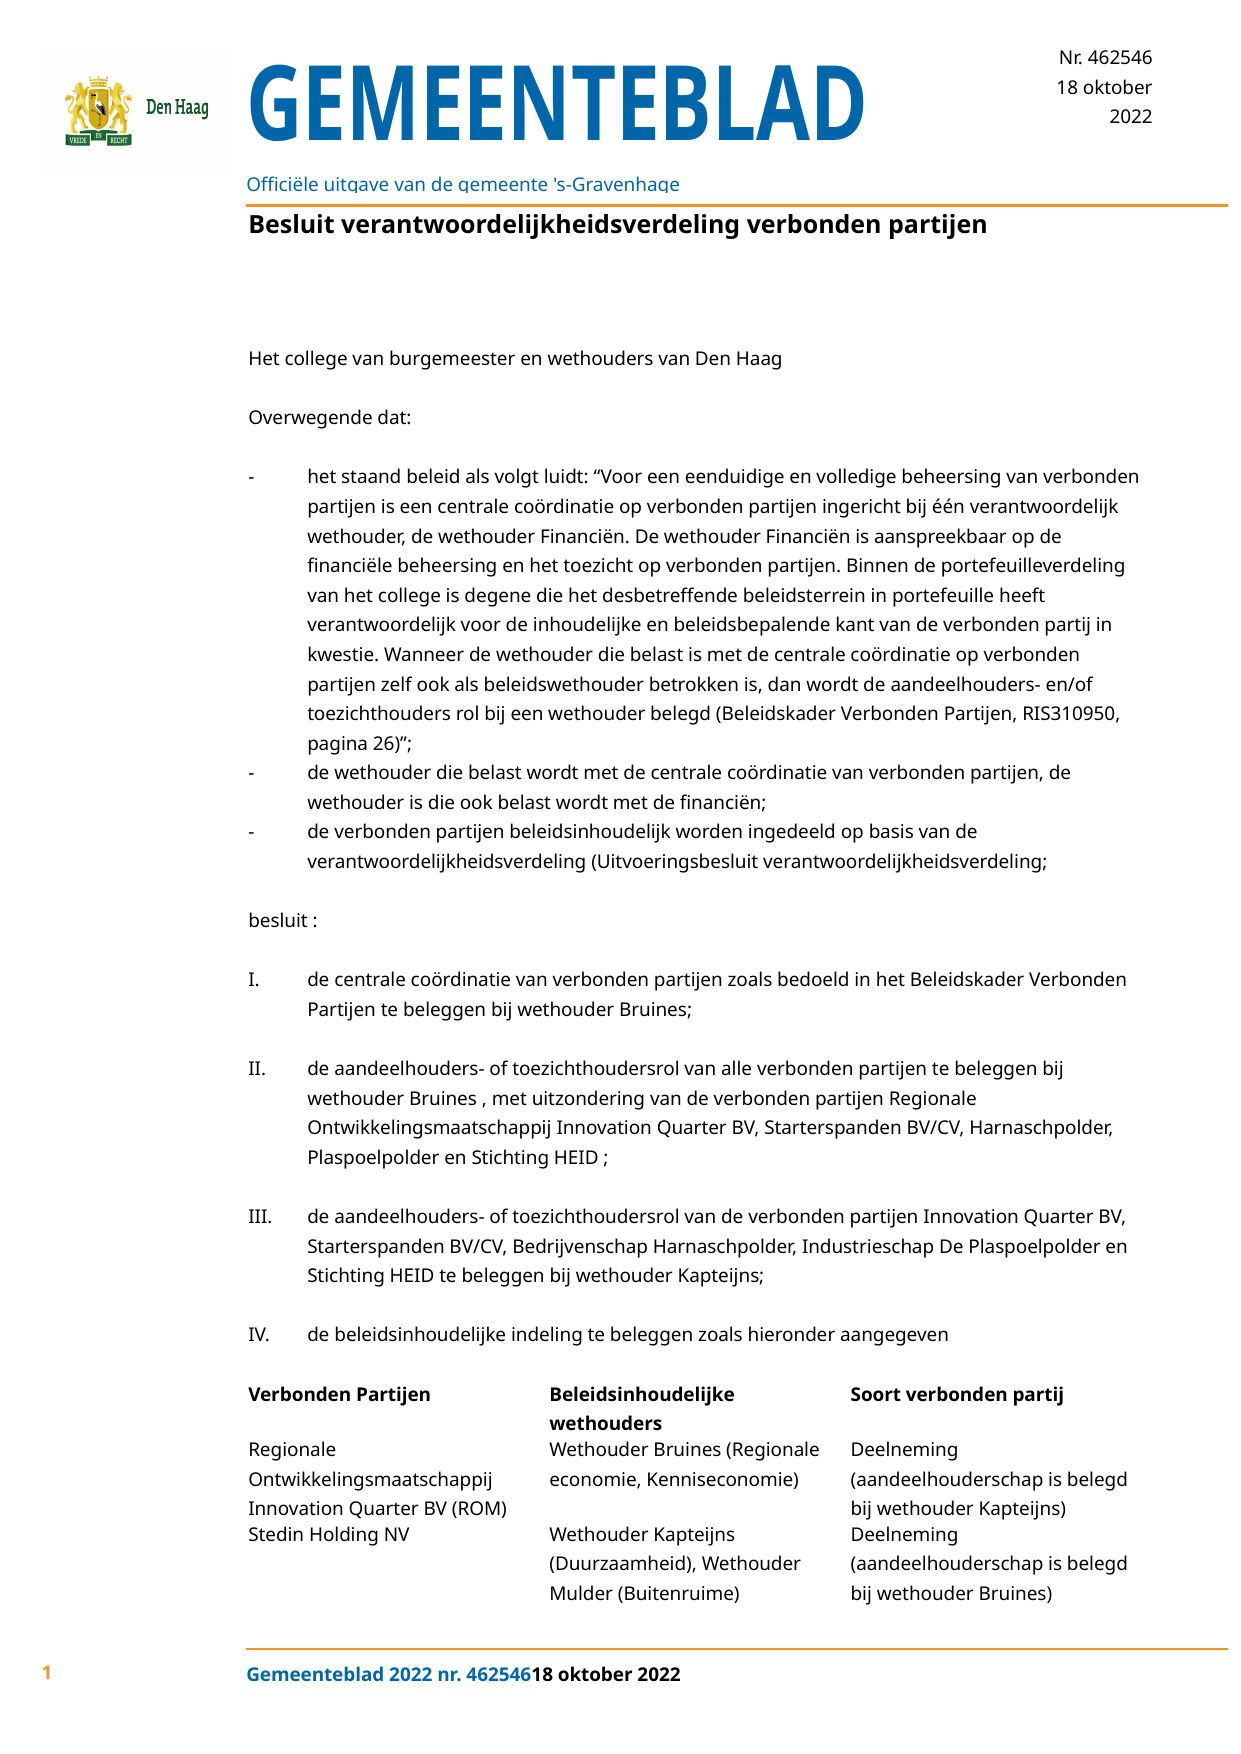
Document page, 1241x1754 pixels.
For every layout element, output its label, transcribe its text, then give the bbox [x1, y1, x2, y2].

table_cell Deelneming (aandeelhouderschap is belegd bij wethouder Bruines) [850, 1521, 1152, 1606]
table_cell Wethouder Kapteijns (Duurzaamheid), Wethouder Mulder (Buitenruime) [549, 1521, 850, 1606]
table_header Soort verbonden partij [850, 1381, 1152, 1436]
list de aandeelhouders- of toezichthoudersrol van de verbonden partijen Innovation Quarter BV, Starterspanden BV/CV, Bedrijvenschap Harnaschpolder, Industrieschap De Plaspoelpolder en Stichting HEID te beleggen bij wethouder Kapteijns; [248, 1203, 1152, 1288]
list de centrale coördinatie van verbonden partijen zoals bedoeld in het Beleidskader Verbonden Partijen te beleggen bij wethouder Bruines; [248, 967, 1152, 1022]
table_cell Deelneming (aandeelhouderschap is belegd bij wethouder Kapteijns) [850, 1436, 1152, 1521]
text besluit : [248, 907, 1152, 933]
picture [41, 47, 231, 172]
list de wethouder die belast wordt met de centrale coördinatie van verbonden partijen, de wethouder is die ook belast wordt met de financiën; [248, 759, 1152, 815]
list de aandeelhouders- of toezichthoudersrol van alle verbonden partijen te beleggen bij wethouder Bruines , met uitzondering van de verbonden partijen Regionale Ontwikkelingsmaatschappij Innovation Quarter BV, Starterspanden BV/CV, Harnaschpolder, Plaspoelpolder en Stichting HEID ; [248, 1055, 1152, 1170]
list de verbonden partijen beleidsinhoudelijk worden ingedeeld op basis van de verantwoordelijkheidsverdeling (Uitvoeringsbesluit verantwoordelijkheidsverdeling; [248, 819, 1152, 874]
list de beleidsinhoudelijke indeling te beleggen zoals hieronder aangegeven [248, 1322, 1152, 1347]
table_header Verbonden Partijen [248, 1381, 549, 1436]
table_cell Regionale Ontwikkelingsmaatschappij Innovation Quarter BV (ROM) [248, 1436, 549, 1521]
text Besluit verantwoordelijkheidsverdeling verbonden partijen [248, 207, 1152, 241]
text Het college van burgemeester en wethouders van Den Haag [248, 345, 1152, 371]
list het staand beleid als volgt luidt: “Voor een eenduidige en volledige beheersing van verbonden partijen is een centrale coördinatie op verbonden partijen ingericht bij één verantwoordelijk wethouder, de wethouder Financiën. De wethouder Financiën is aanspreekbaar op de financiële beheersing en het toezicht op verbonden partijen. Binnen de portefeuilleverdeling van het college is degene die het desbetreffende beleidsterrein in portefeuille heeft verantwoordelijk voor de inhoudelijke en beleidsbepalende kant van de verbonden partij in kwestie. Wanneer de wethouder die belast is met de centrale coördinatie op verbonden partijen zelf ook als beleidswethouder betrokken is, dan wordt de aandeelhouders- en/of toezichthouders rol bij een wethouder belegd (Beleidskader Verbonden Partijen, RIS310950, pagina 26)”; [248, 464, 1152, 756]
table_cell Wethouder Bruines (Regionale economie, Kenniseconomie) [549, 1436, 850, 1521]
text Overwegende dat: [248, 404, 1152, 430]
table_header Beleidsinhoudelijke wethouders [549, 1381, 850, 1436]
table_cell Stedin Holding NV [248, 1521, 549, 1606]
